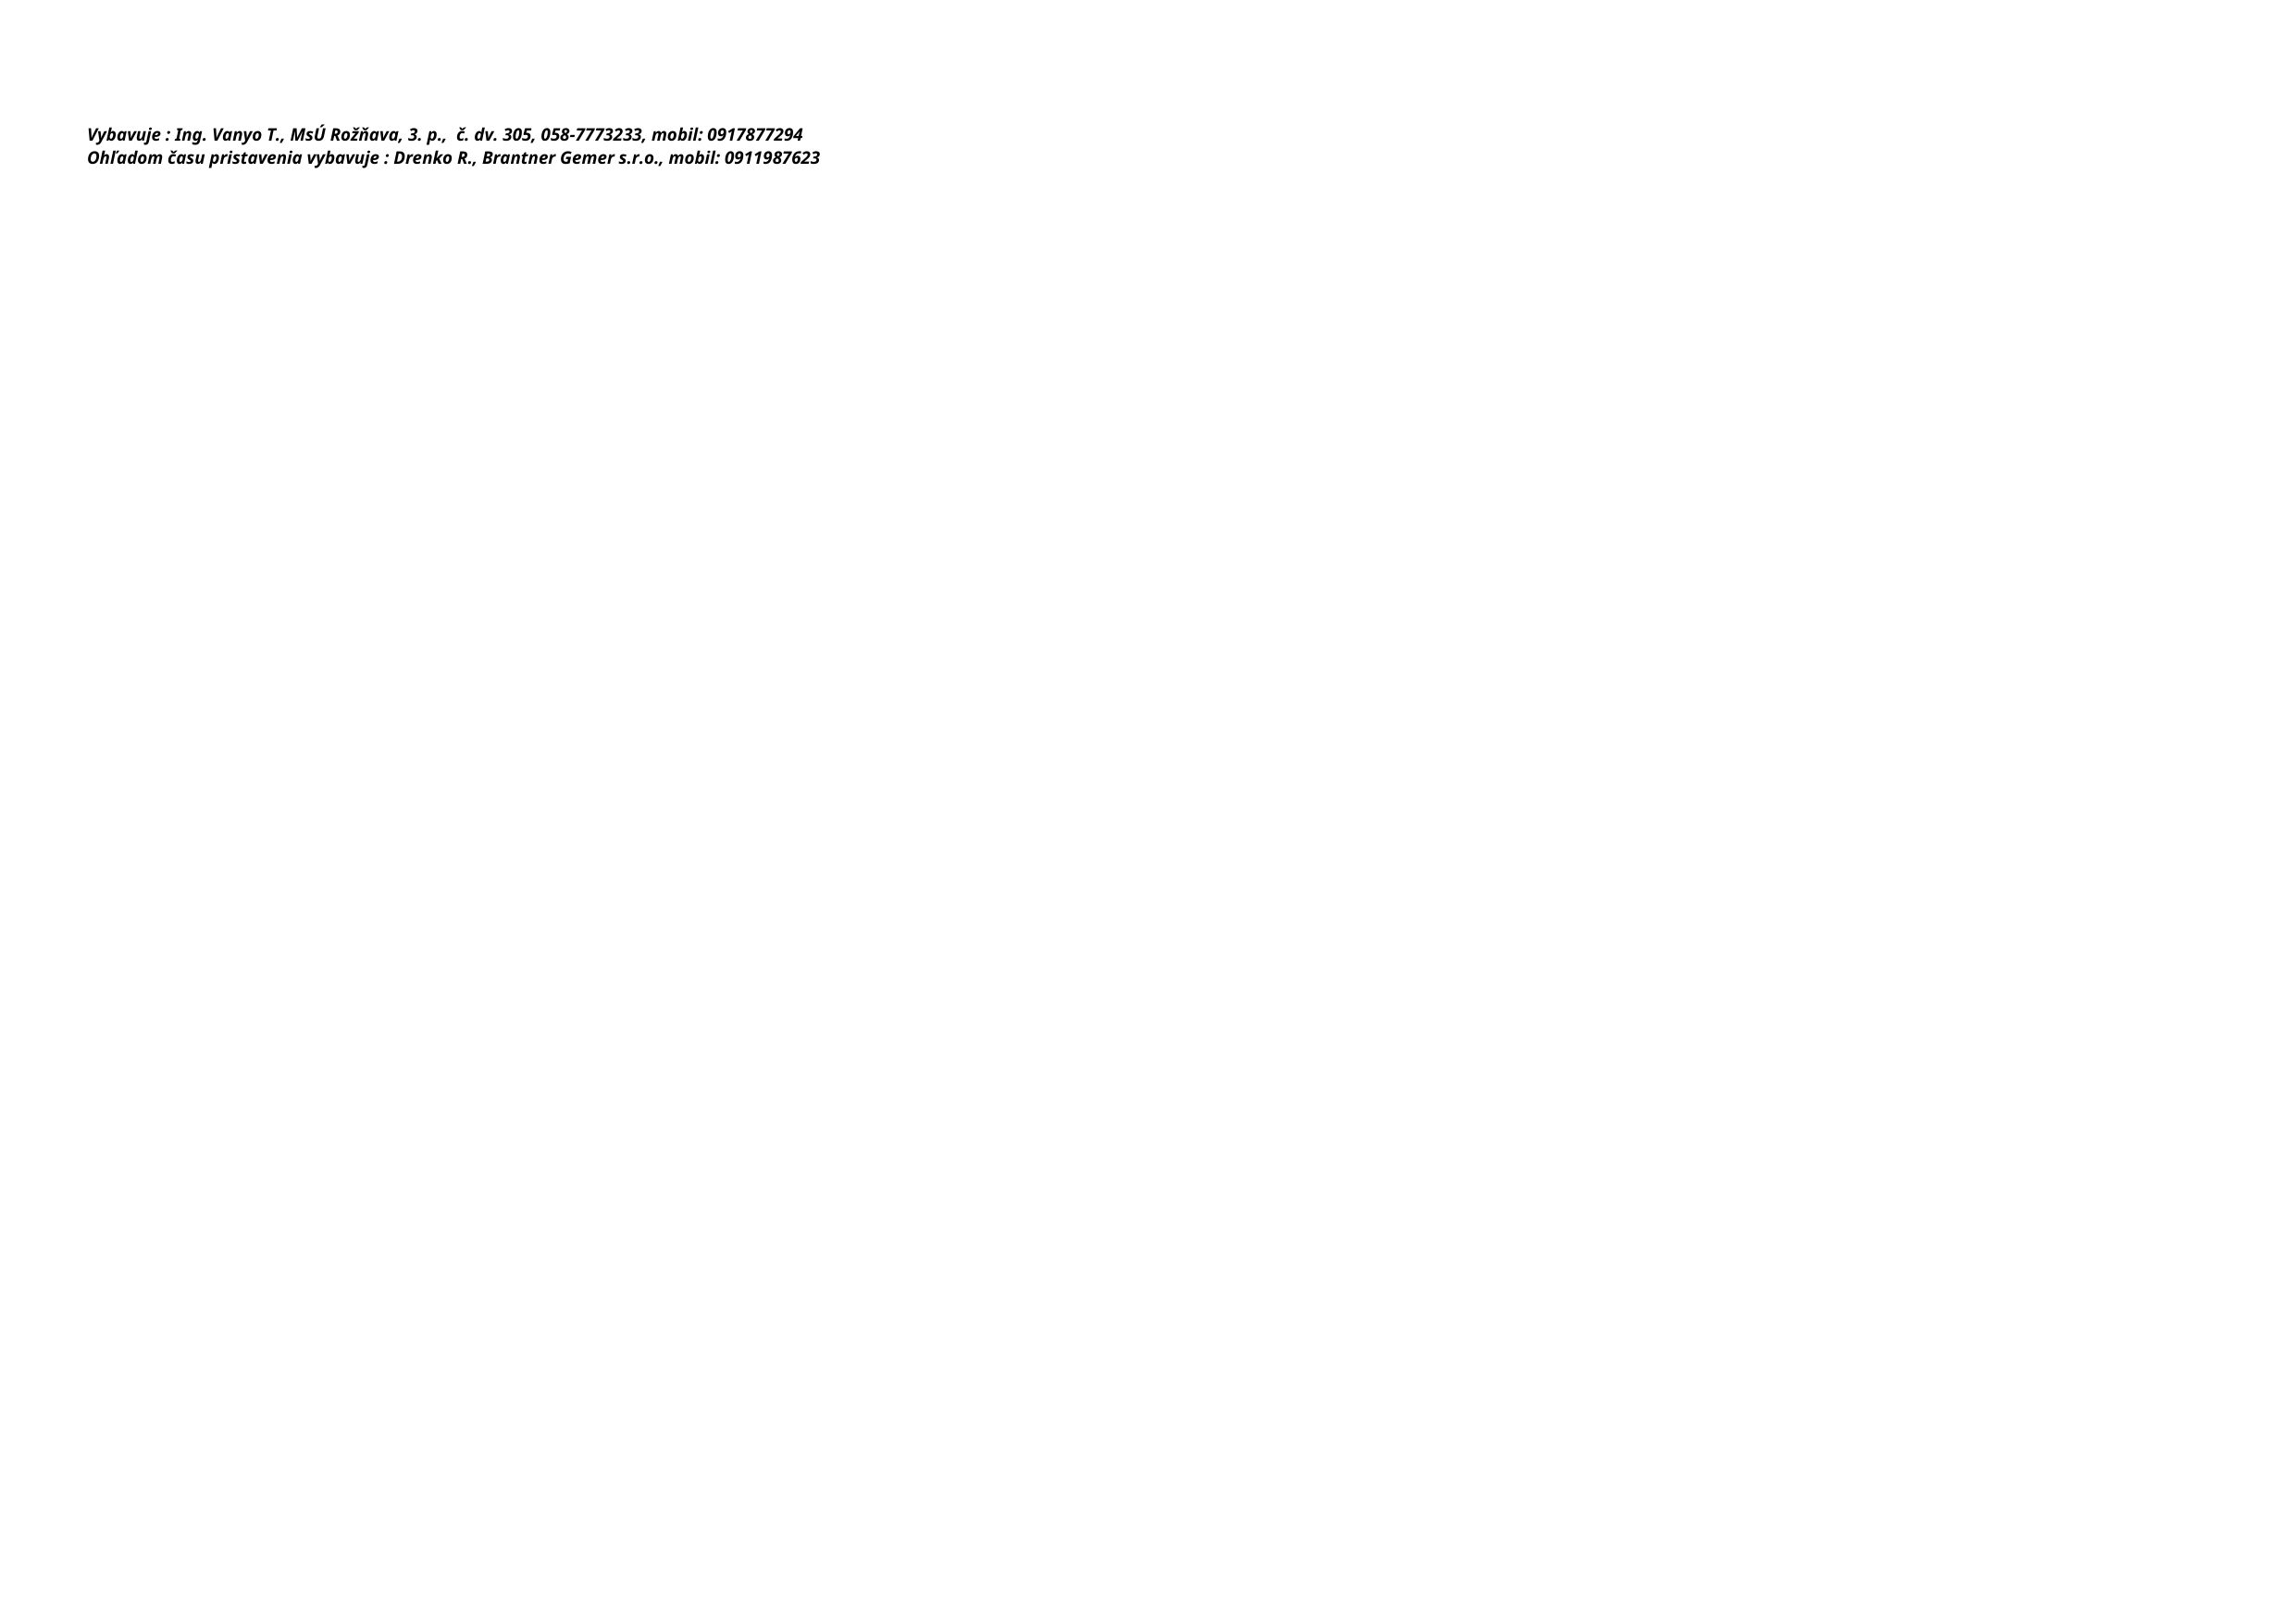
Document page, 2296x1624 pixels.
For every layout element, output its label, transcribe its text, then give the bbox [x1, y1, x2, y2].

text Vybavuje : Ing. Vanyo T., MsÚ Rožňava, 3. p., č. dv. 305, 058-7773233, mobil: 0917877294 [87, 122, 1102, 145]
text Ohľadom času pristavenia vybavuje : Drenko R., Brantner Gemer s.r.o., mobil: 0911987623 [87, 145, 1102, 169]
